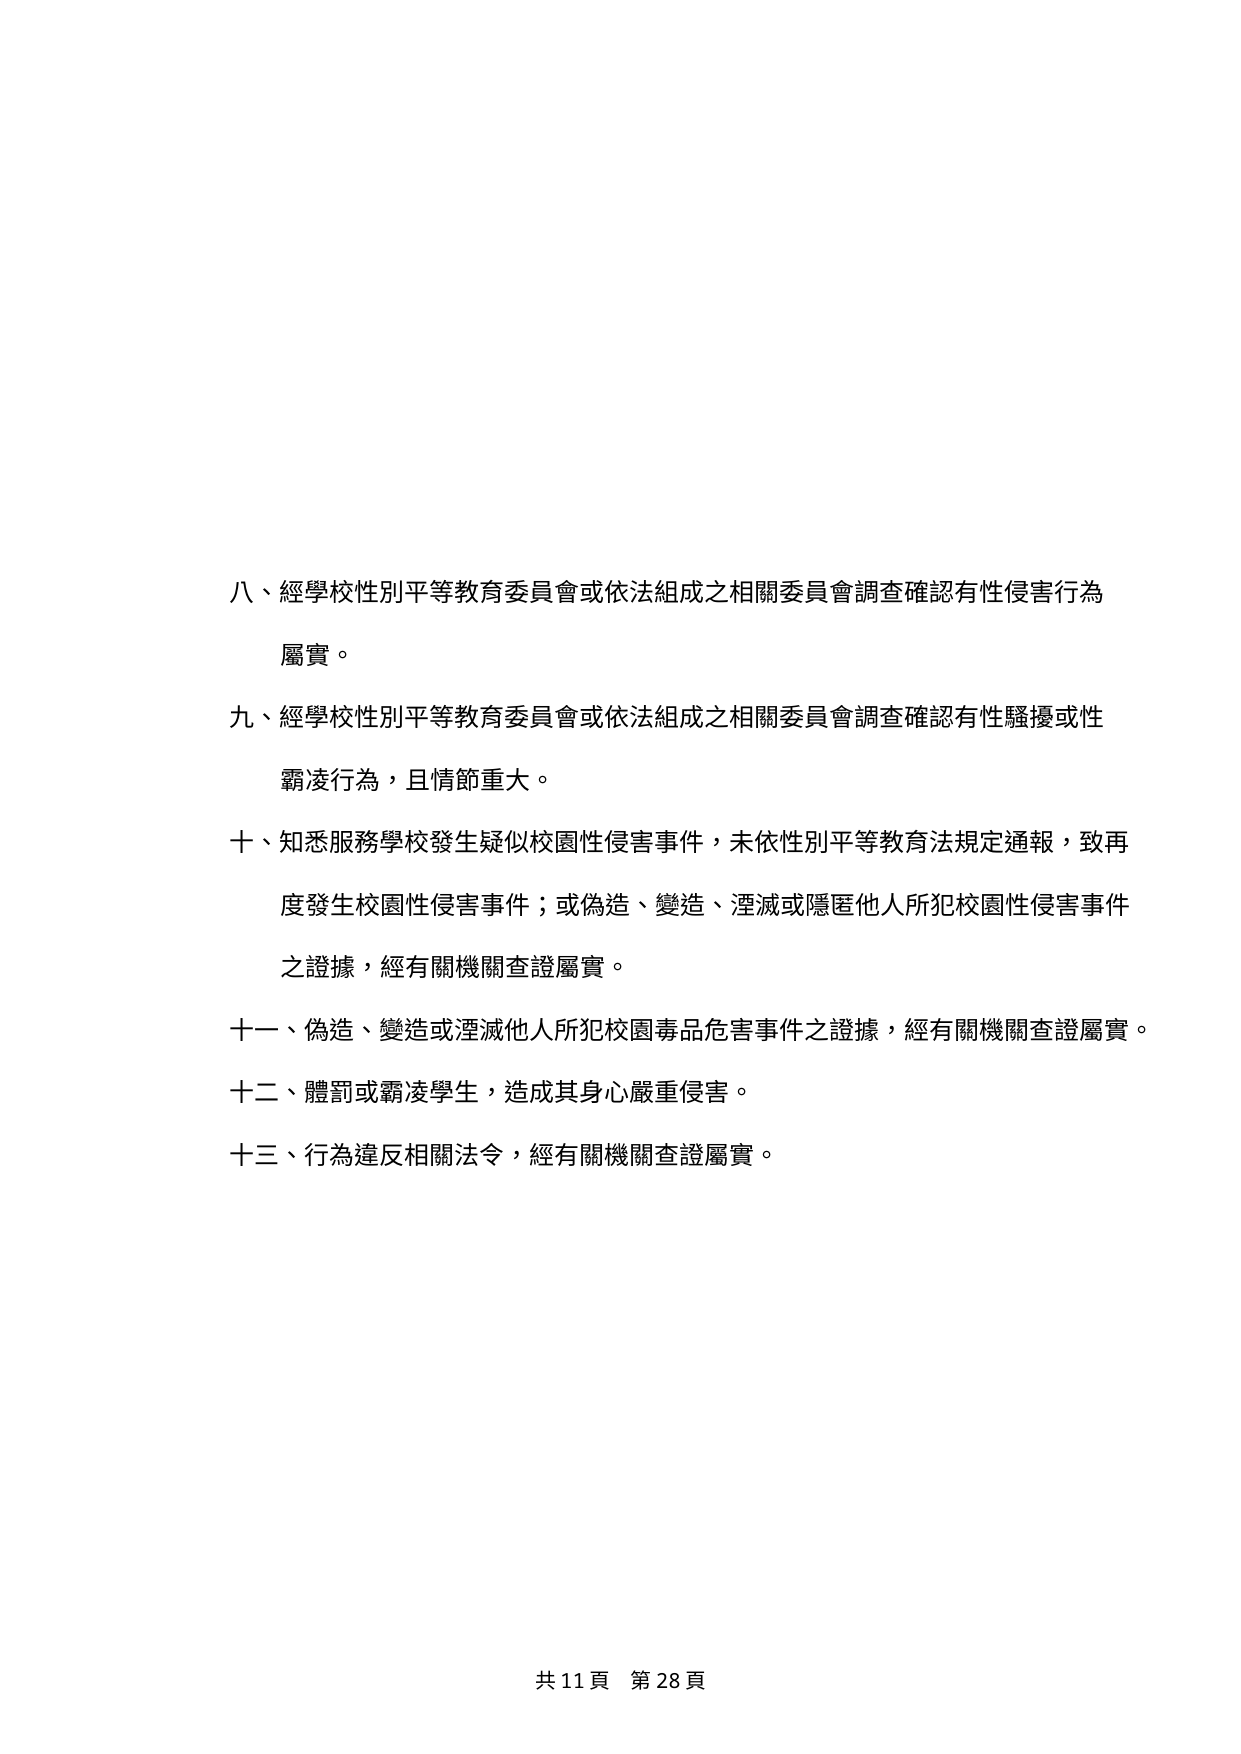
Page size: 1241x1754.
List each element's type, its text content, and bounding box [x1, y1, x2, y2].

text 十一、偽造、變造或湮滅他人所犯校園毒品危害事件之證據，經有關機關查證屬實。 [118, 987, 1166, 1049]
text 十二、體罰或霸凌學生，造成其身心嚴重侵害。 [118, 1049, 1152, 1112]
text 九、經學校性別平等教育委員會或依法組成之相關委員會調查確認有性騷擾或性 霸凌行為，且情節重大。 [229, 674, 1152, 799]
text 八、經學校性別平等教育委員會或依法組成之相關委員會調查確認有性侵害行為 屬實。 [229, 549, 1152, 674]
text 十三、行為違反相關法令，經有關機關查證屬實。 [118, 1112, 1152, 1174]
text 十、知悉服務學校發生疑似校園性侵害事件，未依性別平等教育法規定通報，致再度發生校園性侵害事件；或偽造、變造、湮滅或隱匿他人所犯校園性侵害事件之證據，經有關機關查證屬實。 [229, 799, 1152, 987]
